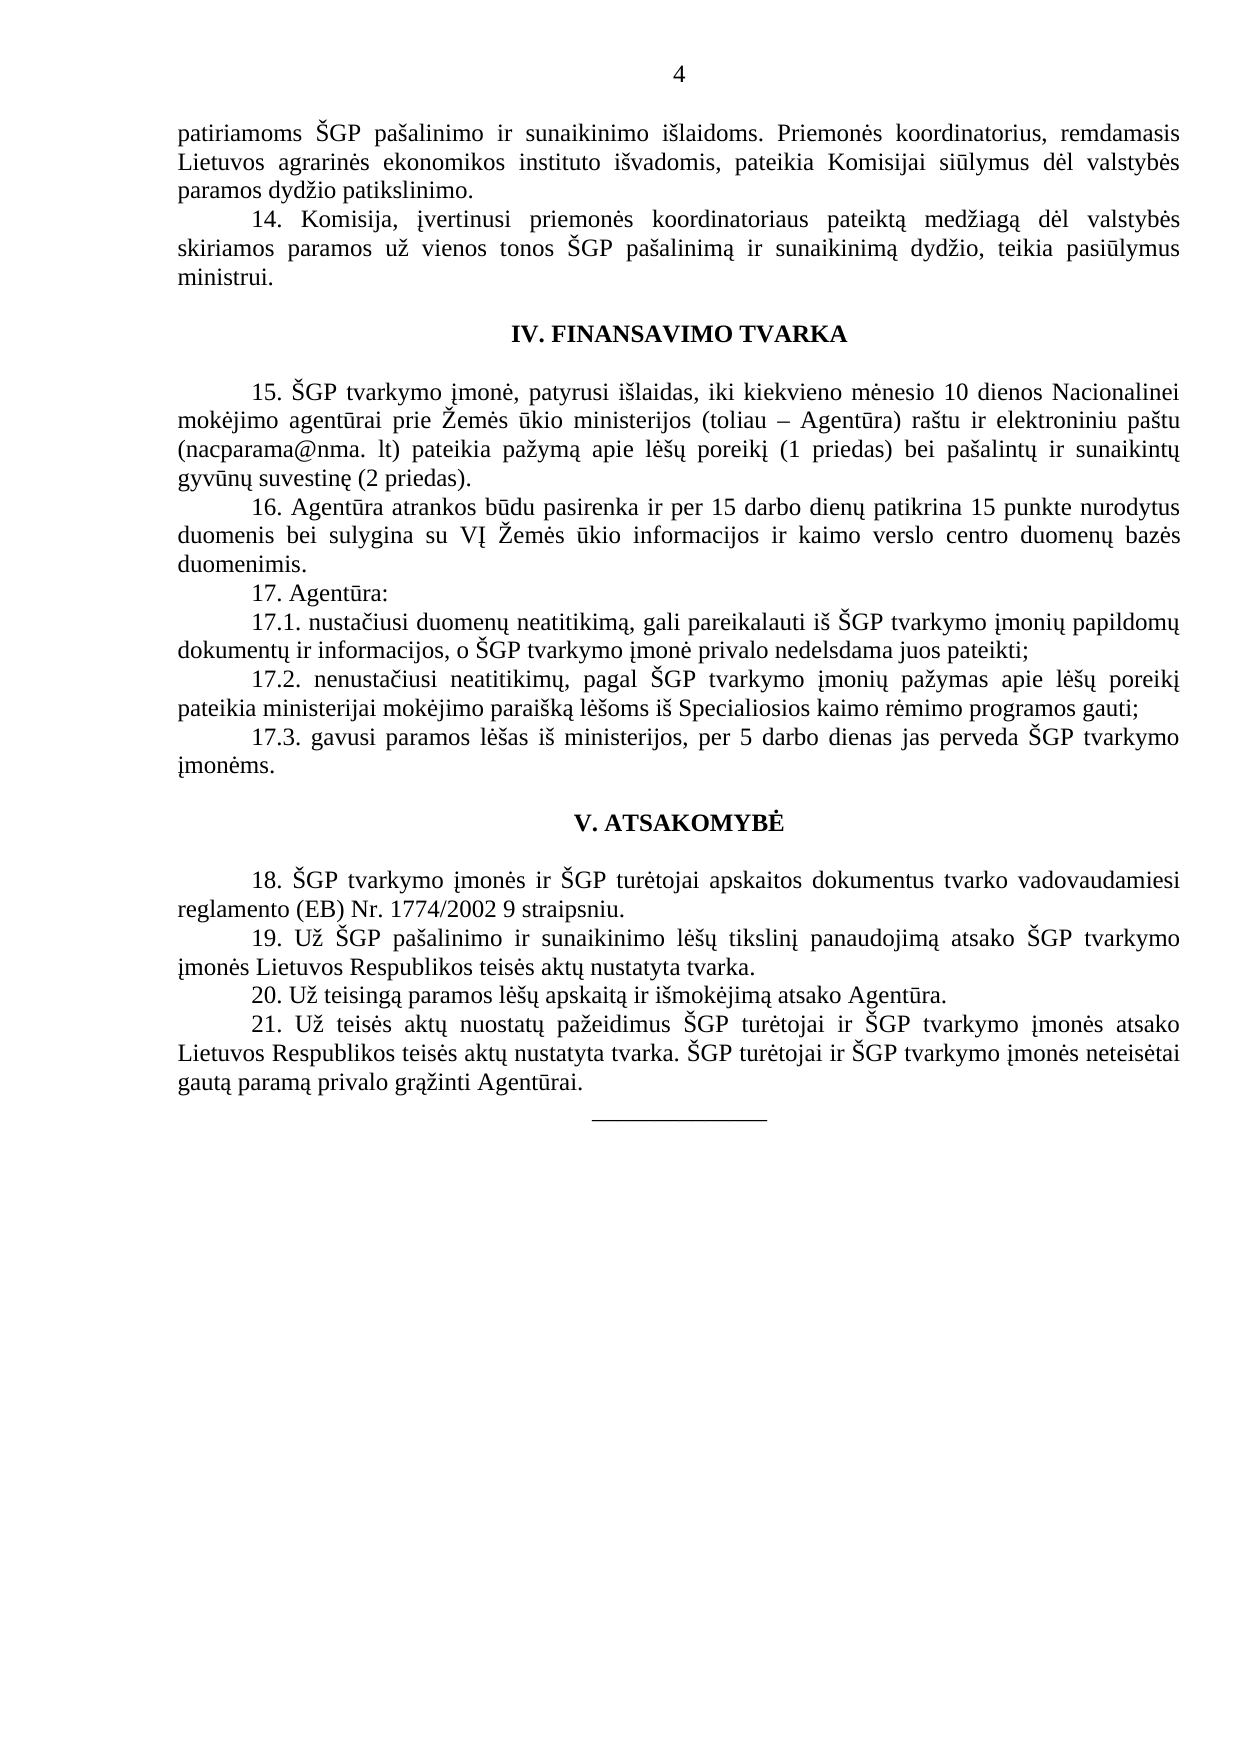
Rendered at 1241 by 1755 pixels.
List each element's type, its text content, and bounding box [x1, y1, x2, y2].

text 14. Komisija, įvertinusi priemonės koordinatoriaus pateiktą medžiagą dėl valstybės skiriamos paramos už vienos tonos ŠGP pašalinimą ir sunaikinimą dydžio, teikia pasiūlymus ministrui. [177, 204, 1181, 291]
text 15. ŠGP tvarkymo įmonė, patyrusi išlaidas, iki kiekvieno mėnesio 10 dienos Nacionalinei mokėjimo agentūrai prie Žemės ūkio ministerijos (toliau – Agentūra) raštu ir elektroniniu paštu (nacparama@nma. lt) pateikia pažymą apie lėšų poreikį (1 priedas) bei pašalintų ir sunaikintų gyvūnų suvestinę (2 priedas). [177, 377, 1181, 492]
text 17. Agentūra: [177, 578, 1181, 607]
text V. ATSAKOMYBĖ [177, 808, 1181, 837]
text 21. Už teisės aktų nuostatų pažeidimus ŠGP turėtojai ir ŠGP tvarkymo įmonės atsako Lietuvos Respublikos teisės aktų nustatyta tvarka. ŠGP turėtojai ir ŠGP tvarkymo įmonės neteisėtai gautą paramą privalo grąžinti Agentūrai. [177, 1009, 1181, 1096]
text 18. ŠGP tvarkymo įmonės ir ŠGP turėtojai apskaitos dokumentus tvarko vadovaudamiesi reglamento (EB) Nr. 1774/2002 9 straipsniu. [177, 866, 1181, 923]
text 20. Už teisingą paramos lėšų apskaitą ir išmokėjimą atsako Agentūra. [177, 981, 1181, 1009]
text ______________ [177, 1096, 1181, 1124]
text patiriamoms ŠGP pašalinimo ir sunaikinimo išlaidoms. Priemonės koordinatorius, remdamasis Lietuvos agrarinės ekonomikos instituto išvadomis, pateikia Komisijai siūlymus dėl valstybės paramos dydžio patikslinimo. [177, 118, 1181, 204]
text IV. FINANSAVIMO TVARKA [177, 319, 1181, 348]
text 17.1. nustačiusi duomenų neatitikimą, gali pareikalauti iš ŠGP tvarkymo įmonių papildomų dokumentų ir informacijos, o ŠGP tvarkymo įmonė privalo nedelsdama juos pateikti; [177, 607, 1181, 664]
text 17.3. gavusi paramos lėšas iš ministerijos, per 5 darbo dienas jas perveda ŠGP tvarkymo įmonėms. [177, 722, 1181, 779]
text 16. Agentūra atrankos būdu pasirenka ir per 15 darbo dienų patikrina 15 punkte nurodytus duomenis bei sulygina su VĮ Žemės ūkio informacijos ir kaimo verslo centro duomenų bazės duomenimis. [177, 492, 1181, 578]
text 19. Už ŠGP pašalinimo ir sunaikinimo lėšų tikslinį panaudojimą atsako ŠGP tvarkymo įmonės Lietuvos Respublikos teisės aktų nustatyta tvarka. [177, 923, 1181, 981]
text 17.2. nenustačiusi neatitikimų, pagal ŠGP tvarkymo įmonių pažymas apie lėšų poreikį pateikia ministerijai mokėjimo paraišką lėšoms iš Specialiosios kaimo rėmimo programos gauti; [177, 664, 1181, 722]
